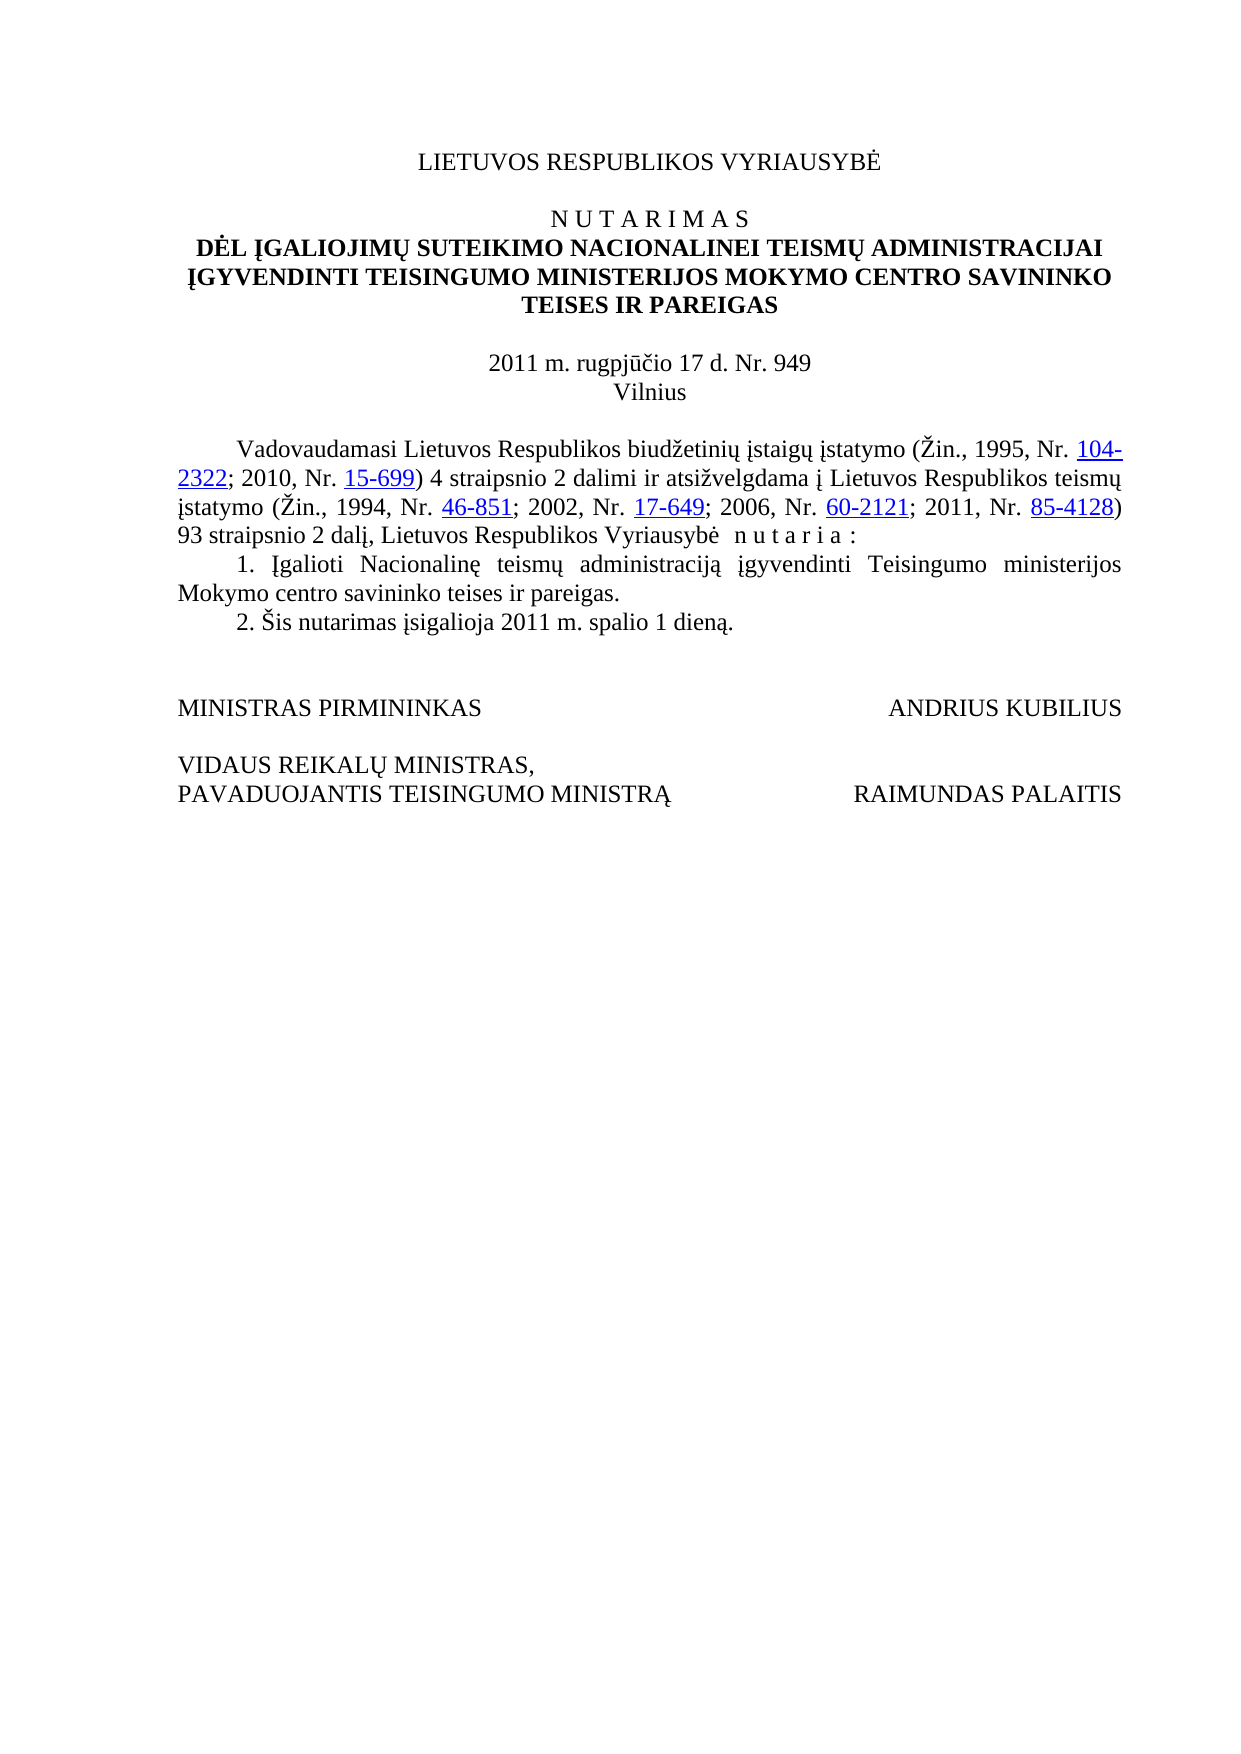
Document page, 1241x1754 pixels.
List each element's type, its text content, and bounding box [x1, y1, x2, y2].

text PAVADUOJANTIS TEISINGUMO MINISTRĄ RAIMUNDAS PALAITIS [177, 779, 1122, 808]
text 1. Įgalioti Nacionalinę teismų administraciją įgyvendinti Teisingumo ministerijos Mokymo centro savininko teises ir pareigas. [177, 549, 1122, 607]
text DĖL įgaliojimų suteikimo nacionalinei teismų administracijai įgyvendinti TEISINGUMO MINISTERIJOS MOKYMO CENTRO savininko teises ir pareigas [177, 233, 1122, 319]
text 2. Šis nutarimas įsigalioja 2011 m. spalio 1 dieną. [177, 607, 1122, 636]
text Vadovaudamasi Lietuvos Respublikos biudžetinių įstaigų įstatymo (Žin., 1995, Nr. 104-2322; 2010, Nr. 15-699) 4 straipsnio 2 dalimi ir atsižvelgdama į Lietuvos Respublikos teismų įstatymo (Žin., 1994, Nr. 46-851; 2002, Nr. 17-649; 2006, Nr. 60-2121; 2011, Nr. 85-4128) 93 straipsnio 2 dalį, Lietuvos Respublikos Vyriausybė nutaria: [177, 434, 1122, 549]
text VIDAUS REIKALŲ MINISTRAS, [177, 751, 1122, 779]
text Vilnius [177, 377, 1122, 406]
text NUTARIMAS [177, 204, 1122, 233]
text MINISTRAS PIRMININKAS ANDRIUS KUBILIUS [177, 693, 1122, 722]
text 2011 m. rugpjūčio 17 d. Nr. 949 [177, 348, 1122, 377]
text Lietuvos Respublikos Vyriausybė [177, 147, 1122, 176]
